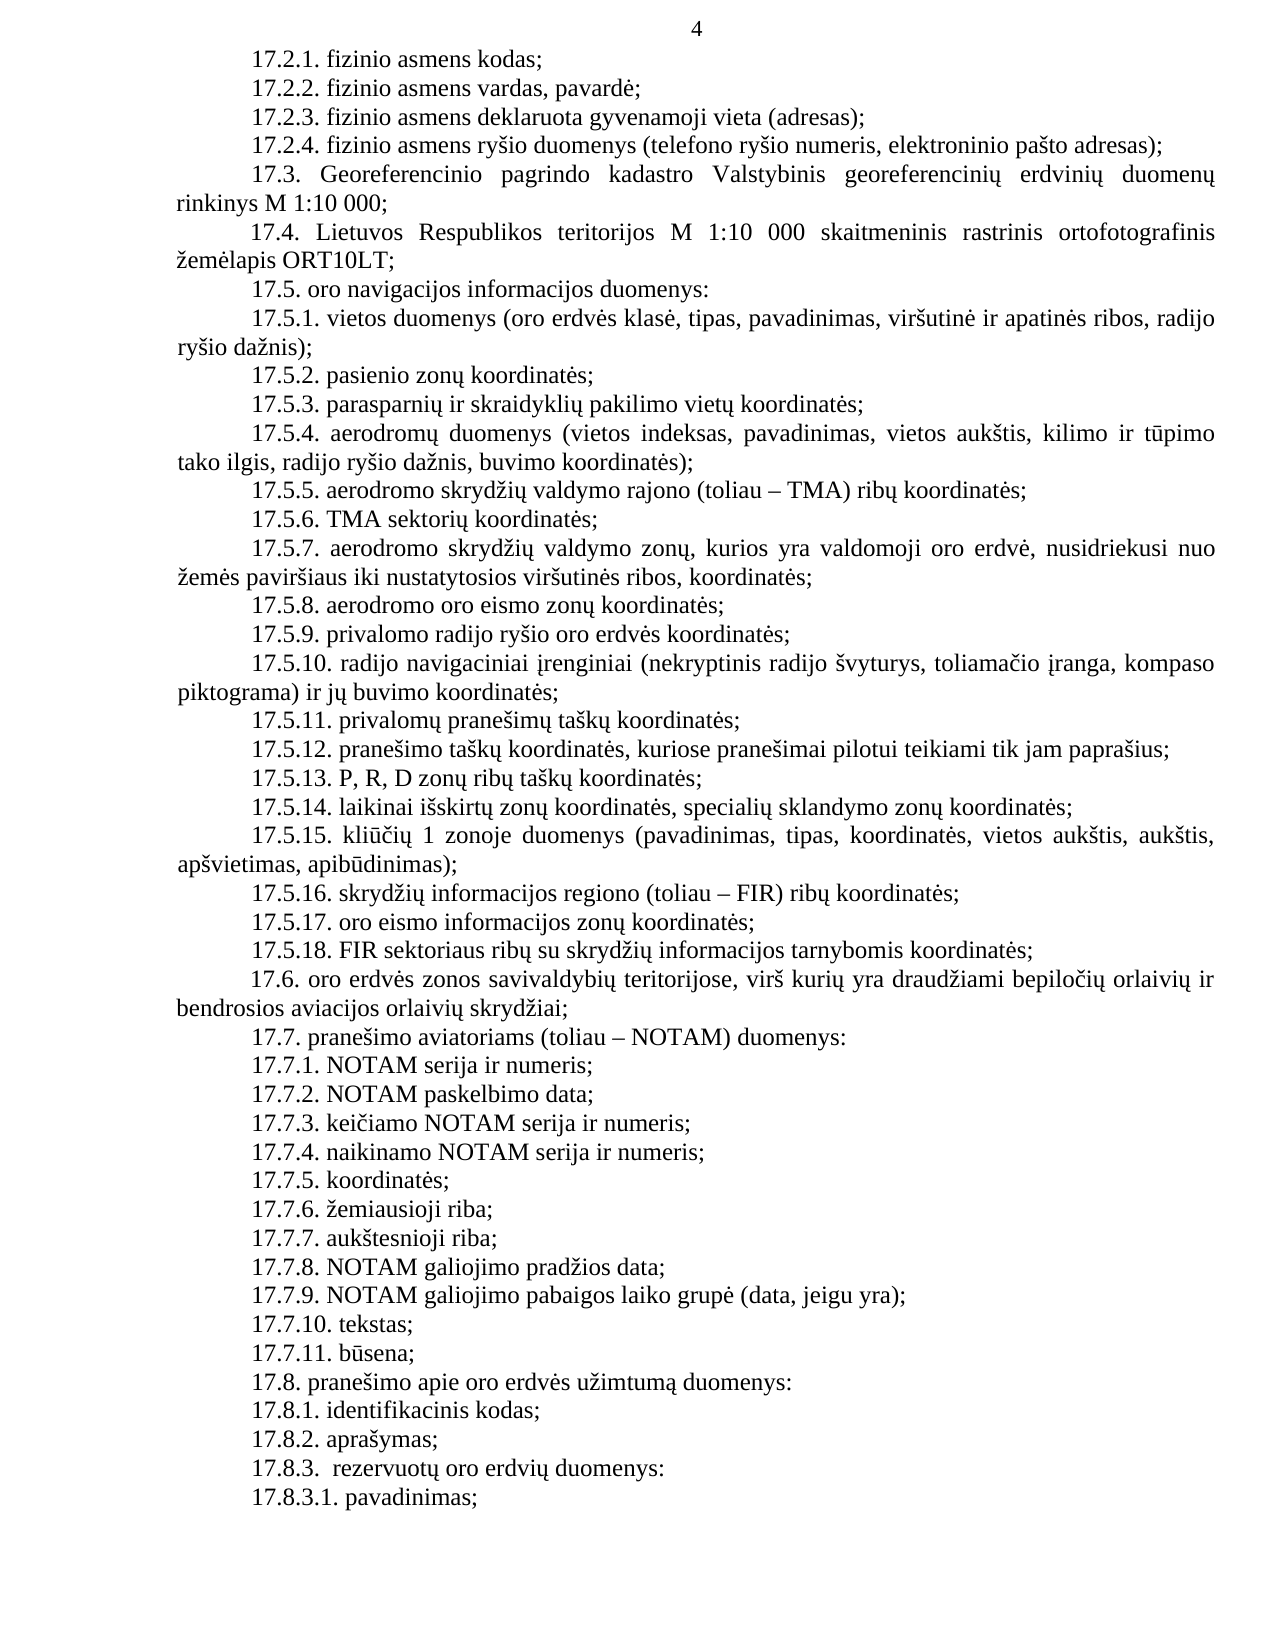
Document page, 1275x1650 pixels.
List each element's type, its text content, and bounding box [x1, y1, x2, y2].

text 17.5.16. skrydžių informacijos regiono (toliau – FIR) ribų koordinatės; [177, 878, 1216, 907]
text 17.5.4. aerodromų duomenys (vietos indeksas, pavadinimas, vietos aukštis, kilimo ir tūpimo tako ilgis, radijo ryšio dažnis, buvimo koordinatės); [177, 418, 1216, 476]
text 17.5. oro navigacijos informacijos duomenys: [176, 274, 1216, 303]
text 17.7.6. žemiausioji riba; [177, 1194, 1216, 1223]
text 17.7.9. NOTAM galiojimo pabaigos laiko grupė (data, jeigu yra); [177, 1281, 1216, 1309]
text 17.5.6. TMA sektorių koordinatės; [177, 504, 1216, 533]
text 17.7.1. NOTAM serija ir numeris; [177, 1051, 1216, 1079]
text 17.5.2. pasienio zonų koordinatės; [177, 361, 1216, 389]
text 17.7. pranešimo aviatoriams (toliau – NOTAM) duomenys: [176, 1022, 1216, 1051]
text 17.5.1. vietos duomenys (oro erdvės klasė, tipas, pavadinimas, viršutinė ir apatinės ribos, radijo ryšio dažnis); [177, 303, 1216, 361]
text 17.7.3. keičiamo NOTAM serija ir numeris; [177, 1108, 1216, 1137]
text 17.5.14. laikinai išskirtų zonų koordinatės, specialių sklandymo zonų koordinatės; [177, 792, 1216, 821]
text 17.2.1. fizinio asmens kodas; [177, 44, 1216, 73]
text 17.5.9. privalomo radijo ryšio oro erdvės koordinatės; [177, 619, 1216, 648]
text 17.5.3. parasparnių ir skraidyklių pakilimo vietų koordinatės; [177, 389, 1216, 418]
text 17.5.11. privalomų pranešimų taškų koordinatės; [177, 706, 1216, 734]
text 17.5.7. aerodromo skrydžių valdymo zonų, kurios yra valdomoji oro erdvė, nusidriekusi nuo žemės paviršiaus iki nustatytosios viršutinės ribos, koordinatės; [177, 533, 1216, 591]
text 17.7.8. NOTAM galiojimo pradžios data; [177, 1252, 1216, 1281]
text 17.8.3.1. pavadinimas; [251, 1482, 1216, 1511]
text 17.7.2. NOTAM paskelbimo data; [177, 1079, 1216, 1108]
text 17.6. oro erdvės zonos savivaldybių teritorijose, virš kurių yra draudžiami bepiločių orlaivių ir bendrosios aviacijos orlaivių skrydžiai; [176, 964, 1216, 1022]
text 17.8. pranešimo apie oro erdvės užimtumą duomenys: [251, 1367, 1216, 1396]
text 17.8.1. identifikacinis kodas; [251, 1396, 1216, 1424]
text 17.5.5. aerodromo skrydžių valdymo rajono (toliau – TMA) ribų koordinatės; [177, 476, 1216, 504]
text 17.5.10. radijo navigaciniai įrenginiai (nekryptinis radijo švyturys, toliamačio įranga, kompaso piktograma) ir jų buvimo koordinatės; [177, 648, 1216, 706]
text 17.8.2. aprašymas; [251, 1424, 1216, 1453]
text 17.5.17. oro eismo informacijos zonų koordinatės; [177, 907, 1216, 936]
text 17.5.8. aerodromo oro eismo zonų koordinatės; [177, 591, 1216, 619]
text 17.2.4. fizinio asmens ryšio duomenys (telefono ryšio numeris, elektroninio pašto adresas); [177, 131, 1216, 159]
text 17.7.4. naikinamo NOTAM serija ir numeris; [177, 1137, 1216, 1166]
text 17.2.3. fizinio asmens deklaruota gyvenamoji vieta (adresas); [177, 102, 1216, 131]
text 17.7.7. aukštesnioji riba; [177, 1223, 1216, 1252]
text 17.5.15. kliūčių 1 zonoje duomenys (pavadinimas, tipas, koordinatės, vietos aukštis, aukštis, apšvietimas, apibūdinimas); [177, 821, 1216, 878]
text 17.7.5. koordinatės; [177, 1166, 1216, 1194]
text 17.7.10. tekstas; [177, 1309, 1216, 1338]
text 17.4. Lietuvos Respublikos teritorijos M 1:10 000 skaitmeninis rastrinis ortofotografinis žemėlapis ORT10LT; [176, 217, 1216, 274]
text 17.3. Georeferencinio pagrindo kadastro Valstybinis georeferencinių erdvinių duomenų rinkinys M 1:10 000; [176, 159, 1216, 217]
text 17.2.2. fizinio asmens vardas, pavardė; [177, 73, 1216, 102]
text 17.5.18. FIR sektoriaus ribų su skrydžių informacijos tarnybomis koordinatės; [177, 936, 1216, 964]
text 17.8.3. rezervuotų oro erdvių duomenys: [251, 1453, 1216, 1482]
text 17.5.12. pranešimo taškų koordinatės, kuriose pranešimai pilotui teikiami tik jam paprašius; [177, 734, 1216, 763]
text 17.7.11. būsena; [177, 1338, 1216, 1367]
text 17.5.13. P, R, D zonų ribų taškų koordinatės; [177, 763, 1216, 792]
